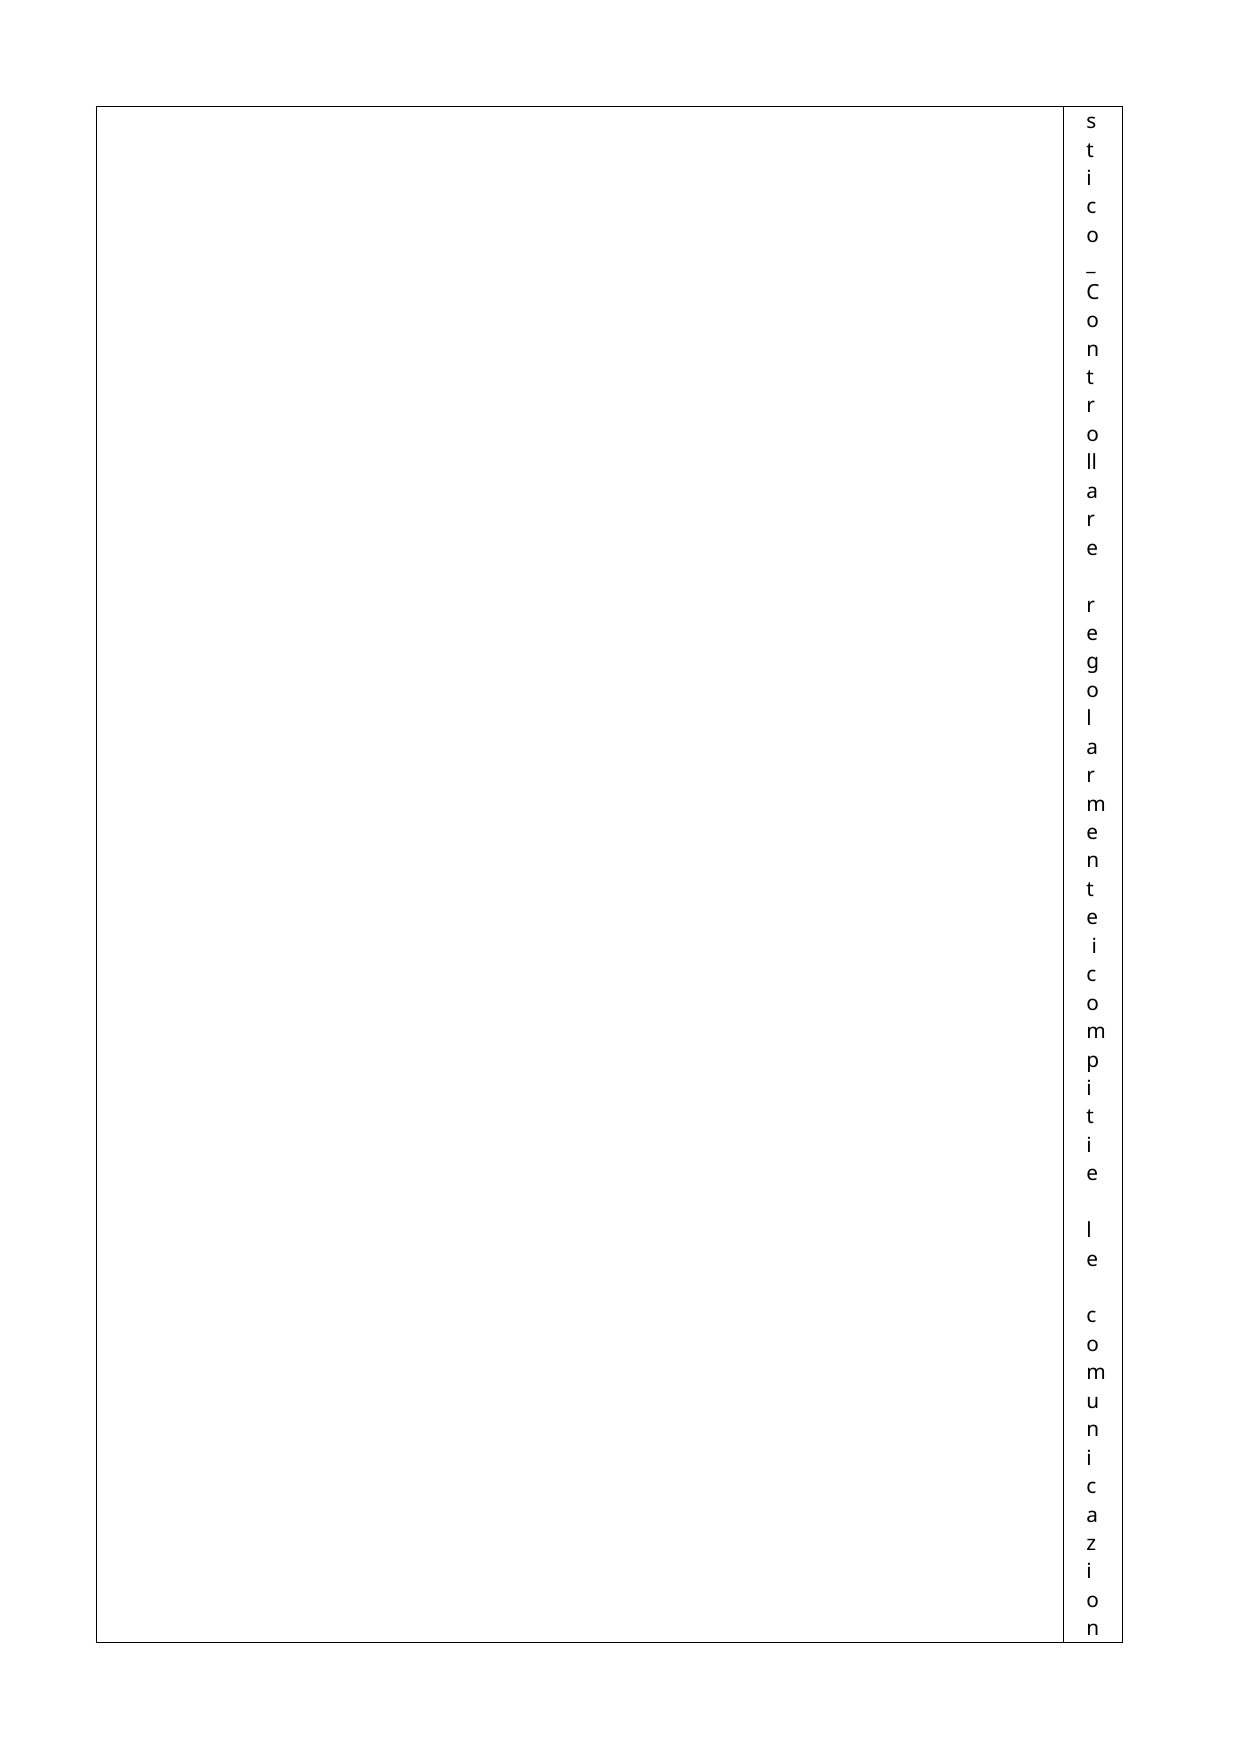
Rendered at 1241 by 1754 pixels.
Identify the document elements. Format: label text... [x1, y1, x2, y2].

table_cell [97, 107, 1063, 1642]
table_cell La famiglia (compreso l’alunno/a) si impegna a: _ Sostenere la motivazione e l’impegno dell’alunno/a nel lavoro scolastico e a casa _ Favorire l’autonomia nello studio e nell’organizzazione del materiale scolastico _ Controllare regolarmente i compiti e le comunicazioni nel diario/registro elettronico _ Utilizzare gli strumenti compensativi e rispettare le misure dispensative previsti _ Incontrare periodicamente Insegnanti di classe/Coordinatore/Referente DSA per garantire la continuità del percorso condiviso _ Altro: [1097, 107, 1122, 1642]
table_cell La famiglia (compreso l’alunno/a) si impegna a: _ Sostenere la motivazione e l’impegno dell’alunno/a nel lavoro scolastico e a casa _ Favorire l’autonomia nello studio e nell’organizzazione del materiale scolastico _ Controllare regolarmente i compiti e le comunicazioni nel diario/registro elettronico _ Utilizzare gli strumenti compensativi e rispettare le misure dispensative previsti _ Incontrare periodicamente Insegnanti di classe/Coordinatore/Referente DSA per garantire la continuità del percorso condiviso _ Altro: [1064, 107, 1086, 1642]
